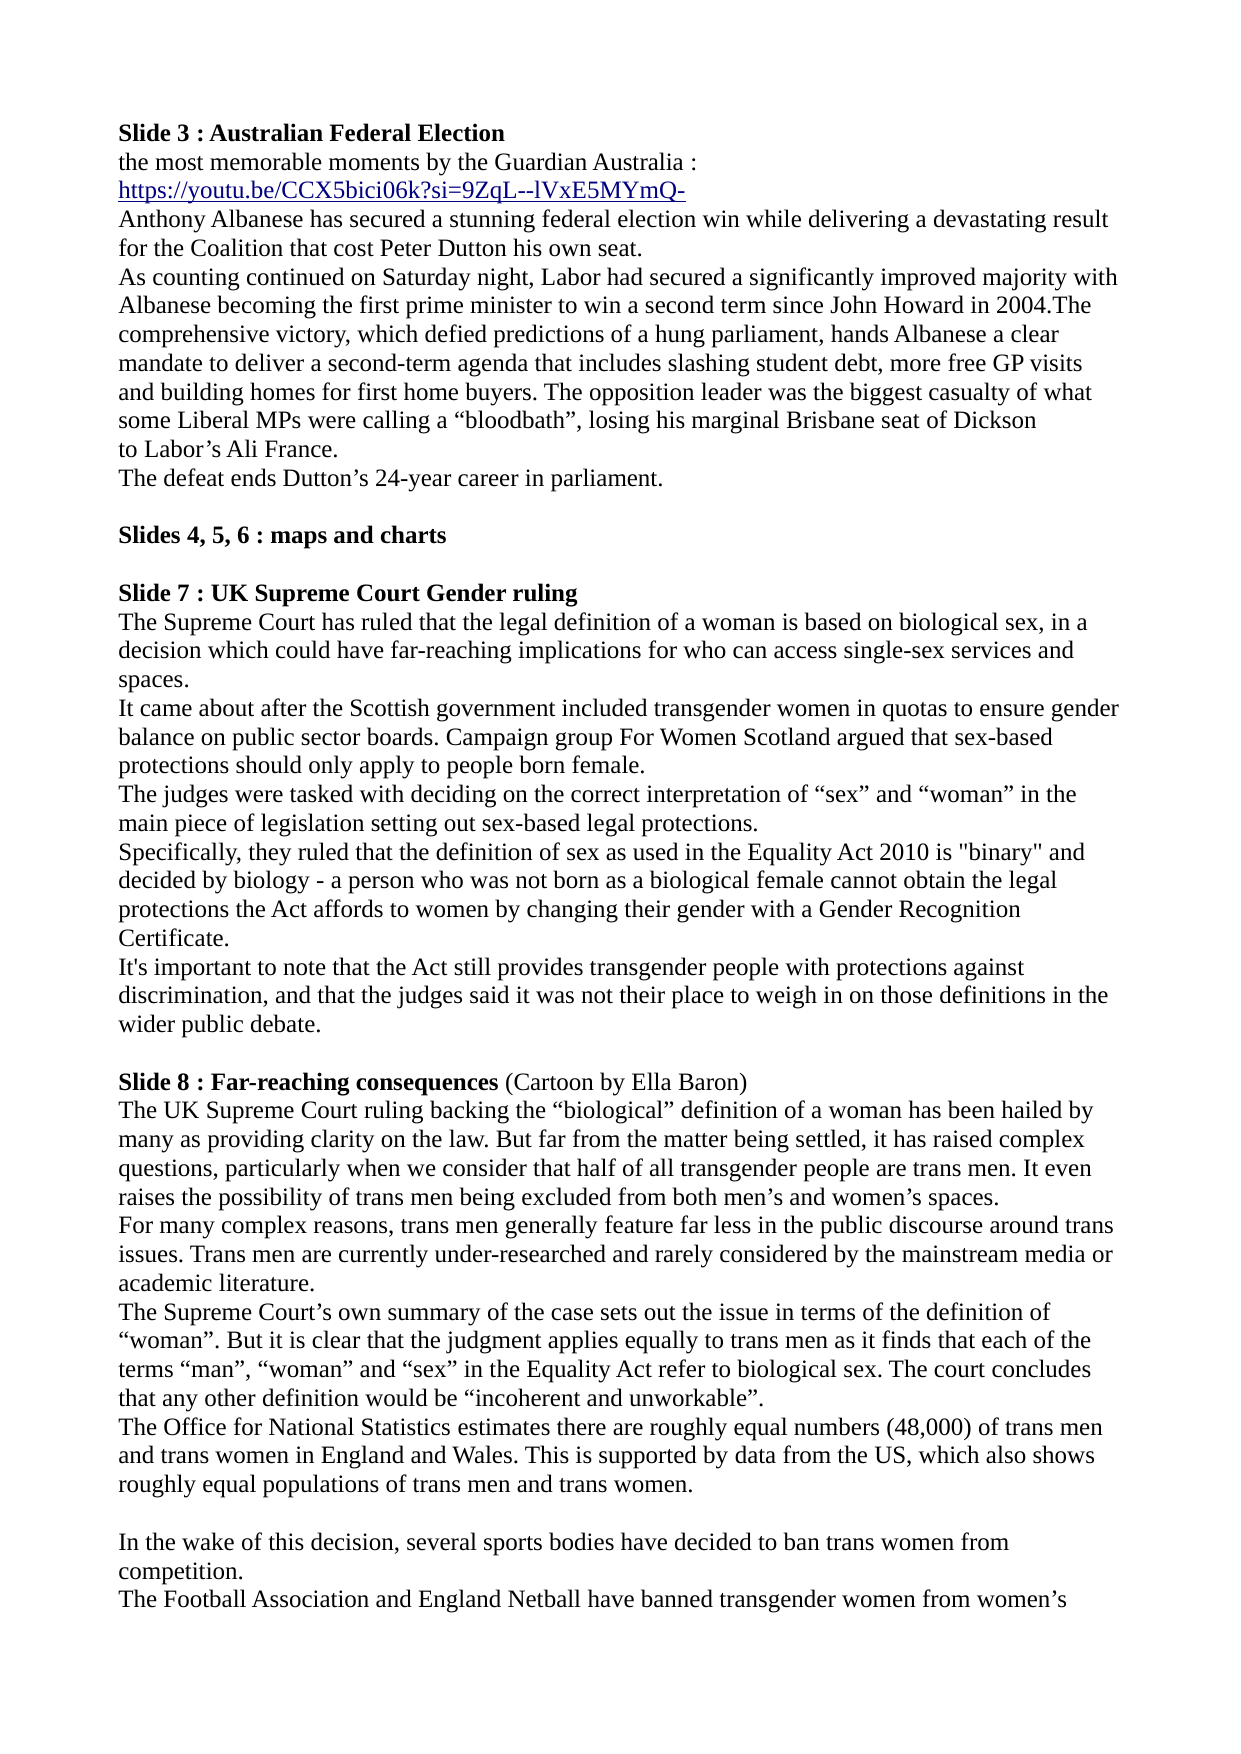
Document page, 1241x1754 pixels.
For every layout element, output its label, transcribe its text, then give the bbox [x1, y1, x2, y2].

text It came about after the Scottish government included transgender women in quotas to ensure gender balance on public sector boards. Campaign group For Women Scotland argued that sex-based protections should only apply to people born female. [118, 693, 1122, 779]
text The defeat ends Dutton’s 24-year career in parliament. [118, 463, 1122, 521]
text Specifically, they ruled that the definition of sex as used in the Equality Act 2010 is "binary" and decided by biology - a person who was not born as a biological female cannot obtain the legal protections the Act affords to women by changing their gender with a Gender Recognition Certificate. [118, 837, 1122, 952]
text For many complex reasons, trans men generally feature far less in the public discourse around trans issues. Trans men are currently under-researched and rarely considered by the mainstream media or academic literature. [118, 1211, 1122, 1297]
text Slide 8 : Far-reaching consequences (Cartoon by Ella Baron) [118, 1067, 1122, 1096]
text Slide 7 : UK Supreme Court Gender ruling [118, 578, 1122, 607]
text Anthony Albanese has secured a stunning federal election win while delivering a devastating result for the Coalition that cost Peter Dutton his own seat. [118, 204, 1122, 262]
text The Office for National Statistics estimates there are roughly equal numbers (48,000) of trans men and trans women in England and Wales. This is supported by data from the US, which also shows roughly equal populations of trans men and trans women. [118, 1412, 1122, 1498]
text As counting continued on Saturday night, Labor had secured a significantly improved majority with Albanese becoming the first prime minister to win a second term since John Howard in 2004.The comprehensive victory, which defied predictions of a hung parliament, hands Albanese a clear mandate to deliver a second-term agenda that includes slashing student debt, more free GP visits and building homes for first home buyers. The opposition leader was the biggest casualty of what some Liberal MPs were calling a “bloodbath”, losing his marginal Brisbane seat of Dickson to Labor’s Ali France. [118, 262, 1122, 463]
text The UK Supreme Court ruling backing the “biological” definition of a woman has been hailed by many as providing clarity on the law. But far from the matter being settled, it has raised complex questions, particularly when we consider that half of all transgender people are trans men. It even raises the possibility of trans men being excluded from both men’s and women’s spaces. [118, 1096, 1122, 1211]
text The Supreme Court has ruled that the legal definition of a woman is based on biological sex, in a decision which could have far-reaching implications for who can access single-sex services and spaces. [118, 607, 1122, 693]
text the most memorable moments by the Guardian Australia : [118, 147, 1122, 176]
text Slides 4, 5, 6 : maps and charts [118, 521, 1122, 549]
text It's important to note that the Act still provides transgender people with protections against discrimination, and that the judges said it was not their place to weigh in on those definitions in the wider public debate. [118, 952, 1122, 1038]
text The Supreme Court’s own summary of the case sets out the issue in terms of the definition of “woman”. But it is clear that the judgment applies equally to trans men as it finds that each of the terms “man”, “woman” and “sex” in the Equality Act refer to biological sex. The court concludes that any other definition would be “incoherent and unworkable”. [118, 1297, 1122, 1412]
text In the wake of this decision, several sports bodies have decided to ban trans women from competition. [118, 1527, 1122, 1584]
text https://youtu.be/CCX5bici06k?si=9ZqL--lVxE5MYmQ- [118, 176, 1122, 204]
text Slide 3 : Australian Federal Election [118, 118, 1122, 147]
text The judges were tasked with deciding on the correct interpretation of “sex” and “woman” in the main piece of legislation setting out sex-based legal protections. [118, 779, 1122, 837]
text The Football Association and England Netball have banned transgender women from women’s [118, 1584, 1122, 1613]
